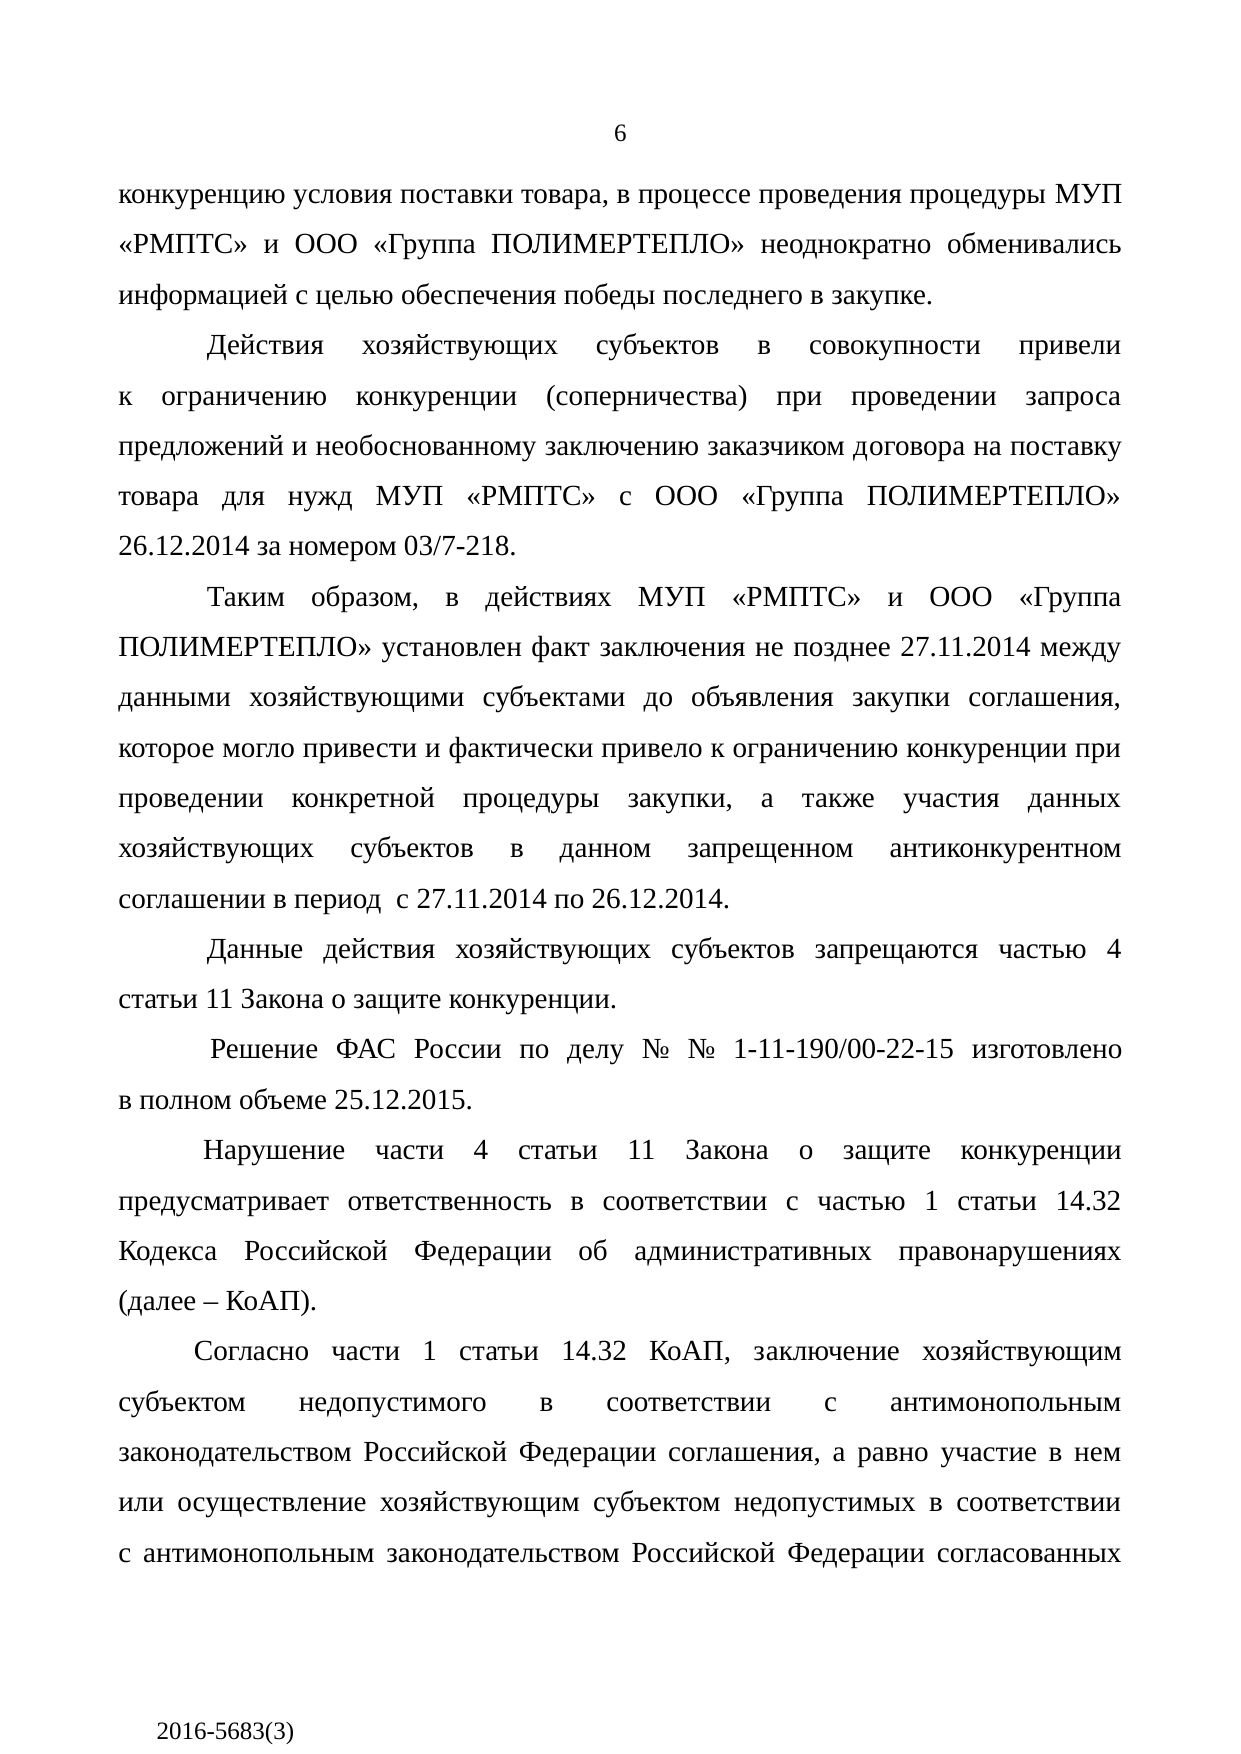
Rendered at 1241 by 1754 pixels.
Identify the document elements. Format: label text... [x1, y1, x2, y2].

text Решение ФАС России по делу № № 1-11-190/00-22-15 изготовлено в полном объеме 25.12.2015. [118, 1032, 1122, 1116]
text Нарушение части 4 статьи 11 Закона о защите конкуренции предусматривает ответственность в соответствии с частью 1 статьи 14.32 Кодекса Российской Федерации об административных правонарушениях (далее – КоАП). [118, 1132, 1122, 1317]
text конкуренцию условия поставки товара, в процессе проведения процедуры МУП «РМПТС» и ООО «Группа ПОЛИМЕРТЕПЛО» неоднократно обменивались информацией с целью обеспечения победы последнего в закупке. [118, 176, 1122, 311]
text Действия хозяйствующих субъектов в совокупности привели к ограничению конкуренции (соперничества) при проведении запроса предложений и необоснованному заключению заказчиком договора на поставку товара для нужд МУП «РМПТС» с ООО «Группа ПОЛИМЕРТЕПЛО» 26.12.2014 за номером 03/7-218. [118, 327, 1122, 562]
text Данные действия хозяйствующих субъектов запрещаются частью 4 статьи 11 Закона о защите конкуренции. [118, 931, 1122, 1015]
text Согласно части 1 статьи 14.32 КоАП, заключение хозяйствующим субъектом недопустимого в соответствии с антимонопольным законодательством Российской Федерации соглашения, а равно участие в нем или осуществление хозяйствующим субъектом недопустимых в соответствии с антимонопольным законодательством Российской Федерации согласованных [118, 1333, 1122, 1568]
text Таким образом, в действиях МУП «РМПТС» и ООО «Группа ПОЛИМЕРТЕПЛО» установлен факт заключения не позднее 27.11.2014 между данными хозяйствующими субъектами до объявления закупки соглашения, которое могло привести и фактически привело к ограничению конкуренции при проведении конкретной процедуры закупки, а также участия данных хозяйствующих субъектов в данном запрещенном антиконкурентном соглашении в период с 27.11.2014 по 26.12.2014. [118, 579, 1122, 914]
